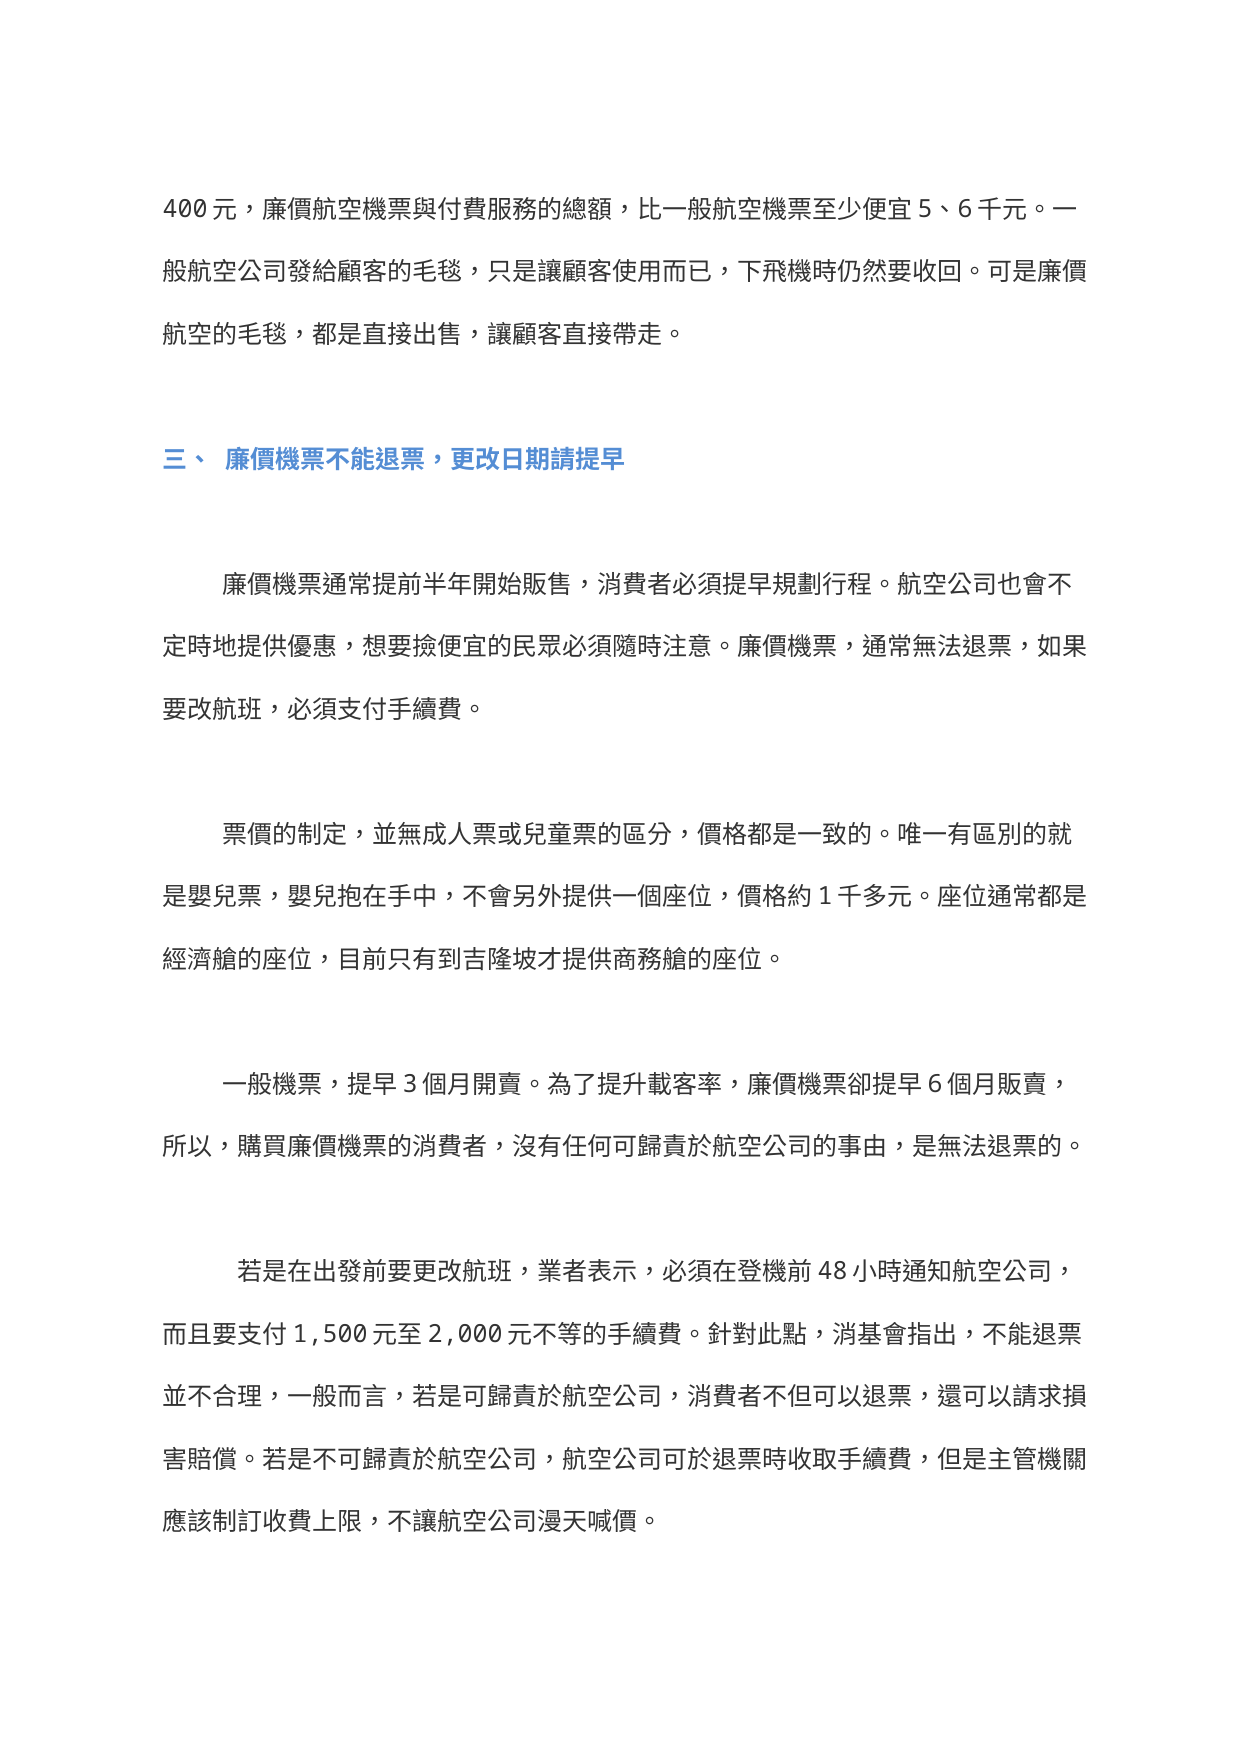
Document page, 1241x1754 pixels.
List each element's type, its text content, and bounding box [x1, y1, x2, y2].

text 隨著經濟條件的改變，更多的台灣人有機會走出台灣看看這個世界，但旅程中所有的花費，最大宗的就是交通費，其中又以「機票」為最。如何降低機票費，已成為旅客相當重要的課題。 一、 何謂廉價機票？ 為了開展在國際航線的藍海，市場上出現了「廉價機票」。所謂「廉價機票」，是指航空公司降低營運成本、直接回饋給消費者的機票，所設定的目標客戶，是以價格為優先考量的年輕客戶。以台灣飛新加坡來回票為例，廉價機票的價格通常在新臺幣（以下同）7,000元到9,000元，而一般航空公司的價格通常在16,000元左右，整整相差7,000元以上。 二、 購買廉價機票的注意事項 消費者可透過兩個管道購買廉價機票，一是航空公司的網站，另一種則是經由旅行社代辦，付款的方式包括信用卡、匯款及現金交易。 旅行社業者說明，為了壓低成本，飛機上的服務都必須付費。消費者可以在機上購買食物、飲品和其他商品。不過，廉價航空公司的付費服務加上機票，還是比一般航空公司的機票便宜。一般而言，吃餐盒加上舒適服務（譬如：毛毯）大約3～400元，廉價航空機票與付費服務的總額，比一般航空機票至少便宜5、6千元。一般航空公司發給顧客的毛毯，只是讓顧客使用而已，下飛機時仍然要收回。可是廉價航空的毛毯，都是直接出售，讓顧客直接帶走。 三、 廉價機票不能退票，更改日期請提早 廉價機票通常提前半年開始販售，消費者必須提早規劃行程。航空公司也會不定時地提供優惠，想要撿便宜的民眾必須隨時注意。廉價機票，通常無法退票，如果要改航班，必須支付手續費。 票價的制定，並無成人票或兒童票的區分，價格都是一致的。唯一有區別的就是嬰兒票，嬰兒抱在手中，不會另外提供一個座位，價格約1千多元。座位通常都是經濟艙的座位，目前只有到吉隆坡才提供商務艙的座位。 一般機票，提早3個月開賣。為了提升載客率，廉價機票卻提早6個月販賣，所以，購買廉價機票的消費者，沒有任何可歸責於航空公司的事由，是無法退票的。 若是在出發前要更改航班，業者表示，必須在登機前48小時通知航空公司，而且要支付1,500元至2,000元不等的手續費。針對此點，消基會指出，不能退票並不合理，一般而言，若是可歸責於航空公司，消費者不但可以退票，還可以請求損害賠償。若是不可歸責於航空公司，航空公司可於退票時收取手續費，但是主管機關應該制訂收費上限，不讓航空公司漫天喊價。 四、購買機票、免稅品發生爭議，向誰申訴？ 依據《民法總則施行法》第15條規定：「未經認許其成立之外國法人，以其名義與他人為法律行為者，其行為人就該法律行為，應與該外國法人負連帶責任。」換句話說，旅行社代賣航空票，若是發生法律爭議，旅行社必須與航空公司負連帶賠償責任。消費者可以向航空公司或旅行社請求損害賠償。 航空公司為了增加營收，會在飛機上販賣免稅商品。本會提醒消費者，如果購買免稅商品，未來若有消費爭議，主張權利會比較麻煩。我國《消費者保護法》只能在中華民國境內適用，具有「屬地主義」的效力，消費者主張權利會有困難。 消保會、民航局應該硬起來 旅客與航空公司發生運送契約之糾紛，交通部民用航空局（以下簡稱民航局）應協助調處。行政院消費者保護委員會（以下簡稱消保會）公布「國內線航空乘客運送定型化契約應記載及不得記載事項」，對於國際航線，則有諸多國際條約提供規範基礎。 國際航線航空業者的法律責任受到《華沙公約》（Warsaw Convention）或《蒙特利爾公約》(Montreal Convention)的規範。建議航空業者與旅客締結的運送契約應將國際條約的規定明文在定型化契約條款中，讓消費者可以瞭解自己的權益。 消保會日前公布「國際機票交易重要須知範本」，但是範本內容卻只有使用期限、停留天數、搭乘航班說明、退票說明等事項，卻未針對發生爭議時應如何解決問題有所規範。根據消保會公布的行政函釋，「國際機票交易重要須知範本」並不具有強制效力，無法拘束航空業者，產生保護消費者的作用。 依據《消費者保護法施行細則》第15條第2項規定：「中央主管機關公告應記載之事項，未經記載於定型化契約者，仍構成契約之內容。」由此可知，主管機關公告的「應記載及不得記載事項」，具有法律上效力。縱使航空業者未將應記載事項的內容放入定型化契約，主管機關公布的應記載事項也會形成定型化契約條款的內容，進而達到保護消費者的目的。因此，建議民航局與消保會可以共同會商，公告對消費者有利的「應記載及不得記載事項」。 另一個解決紛爭的方法是，依據《民用航空法》第47條第1項及「民用航空乘客與航空器運送人運送糾紛調處辦法」第2條規定，旅客與航空業者若發生糾紛，民航局應協助調處之，民航局提供0800-211-798免付費專線，會有專人受理協調。 基於以上的說明，消保會與民航局應該要硬起來，制訂國際航線的「應記載事項」，保障消費者的權利。「應記載事項」的條款內容，必須秉持「誠實信用原則」。依據《消費者保護法》的規定，航空業者也不得事先免除法律責任。事實上，航空業者應該設身處地為消費者著想，讓消費者坐得安心，玩得開心。這樣，每一位消費者都是一個免費的活廣告，進而能促進航空公司的營收，創造彼此雙贏的局面。 [162, 166, 1093, 1541]
